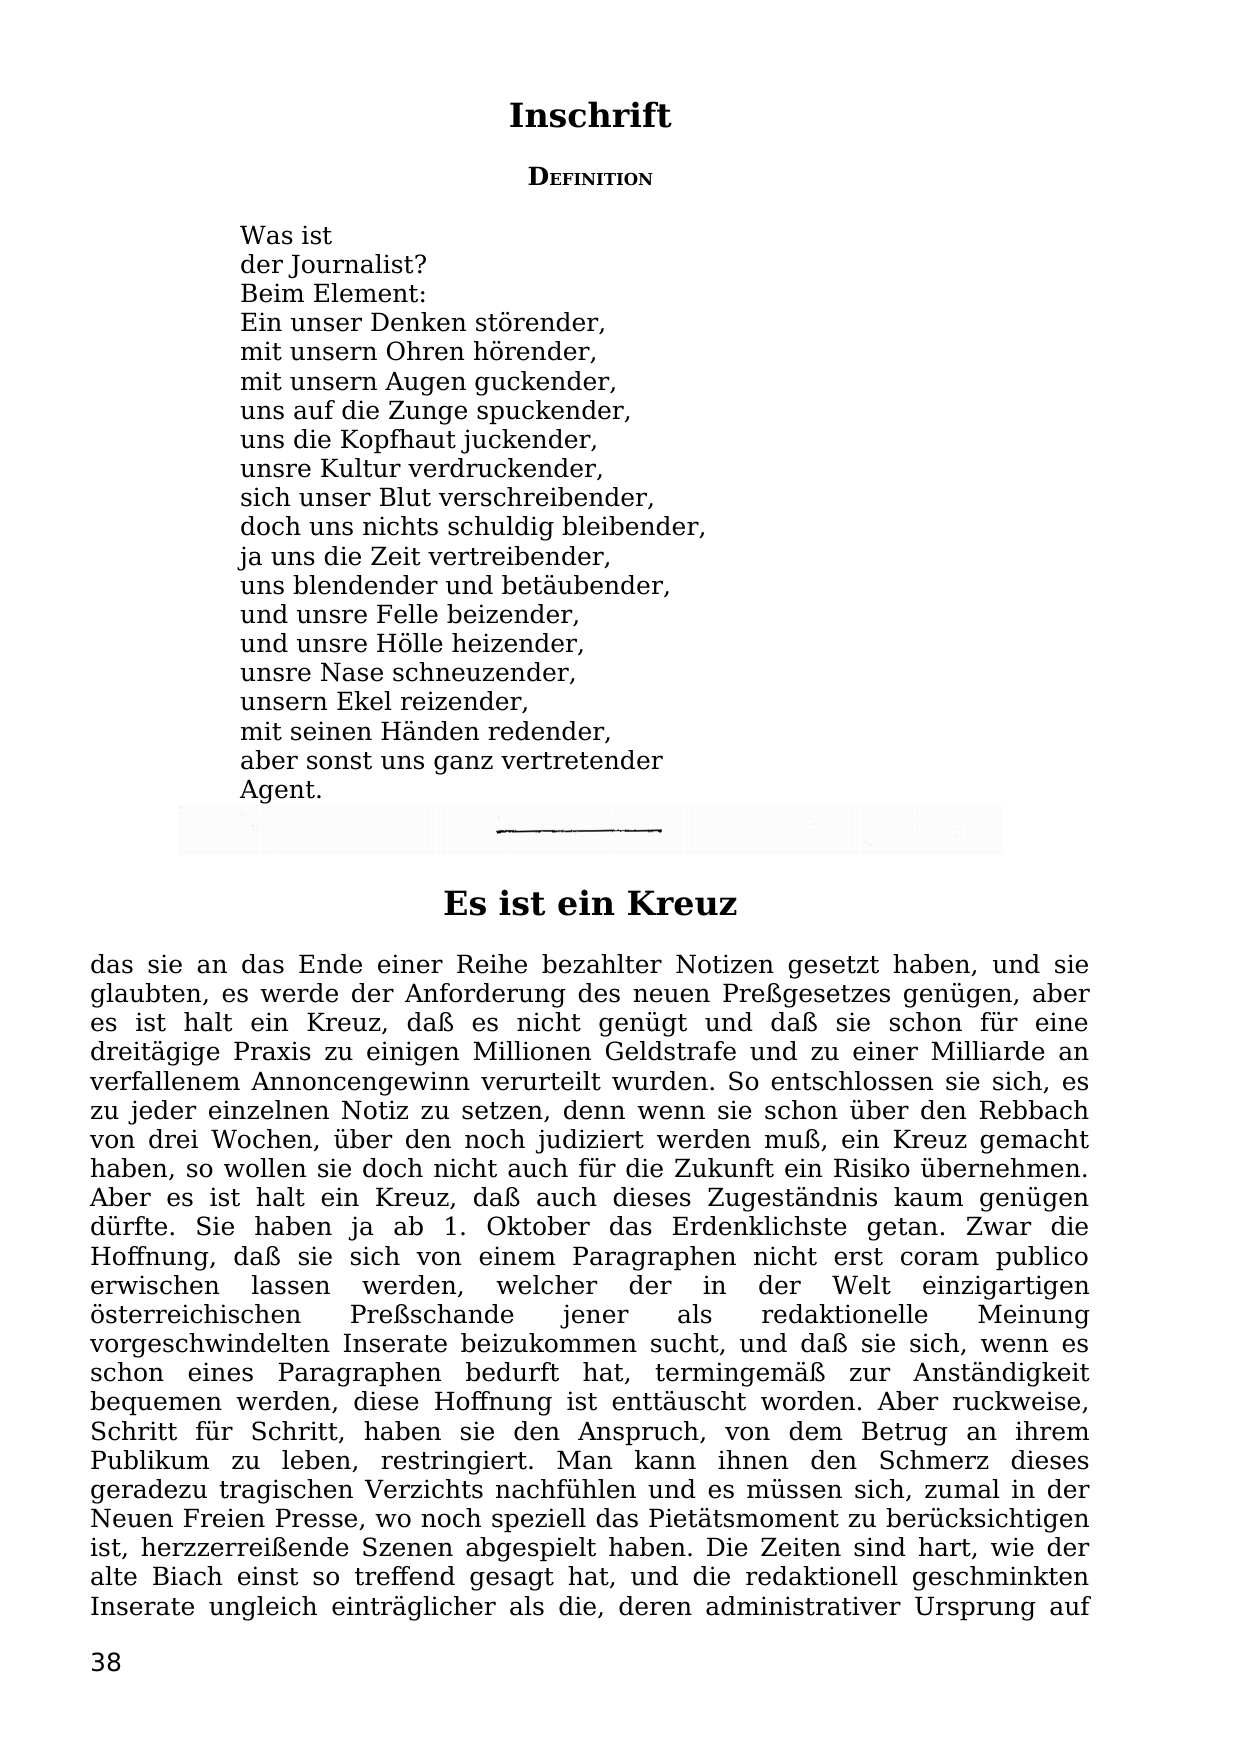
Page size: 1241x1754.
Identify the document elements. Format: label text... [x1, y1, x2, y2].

text Es ist ein Kreuz [90, 804, 1091, 923]
text mit unsern Augen guckender, [240, 367, 1091, 396]
text unsern Ekel reizender, [240, 687, 1091, 717]
text sich unser Blut verschreibender, [240, 483, 1091, 512]
text ja uns die Zeit vertreibender, [240, 542, 1091, 571]
picture [177, 804, 1003, 855]
text der Journalist? [240, 250, 1091, 279]
text Agent. [240, 775, 1091, 804]
text aber sonst uns ganz vertretender [240, 746, 1091, 775]
text Was ist [240, 221, 1091, 250]
text Ein unser Denken störender, [240, 308, 1091, 337]
text Definition [90, 135, 1091, 192]
text unsre Kultur verdruckender, [240, 454, 1091, 483]
text mit unsern Ohren hörender, [240, 337, 1091, 367]
text mit seinen Händen redender, [240, 717, 1091, 746]
text uns die Kopfhaut juckender, [240, 425, 1091, 454]
text Inschrift [90, 75, 1091, 135]
text unsre Nase schneuzender, [240, 658, 1091, 687]
text uns blendender und betäubender, [240, 571, 1091, 600]
text Beim Element: [240, 279, 1091, 308]
text doch uns nichts schuldig bleibender, [240, 512, 1091, 542]
text uns auf die Zunge spuckender, [240, 396, 1091, 425]
text und unsre Hölle heizender, [240, 629, 1091, 658]
text und unsre Felle beizender, [240, 600, 1091, 629]
text das sie an das Ende einer Reihe bezahlter Notizen gesetzt haben, und sie glaubten, es werde der Anforderung des neuen Preßgesetzes genügen, aber es ist halt ein Kreuz, daß es nicht genügt und daß sie schon für eine dreitägige Praxis zu einigen Millionen Geldstrafe und zu einer Milliarde an verfallenem Annoncengewinn verurteilt wurden. So entschlossen sie sich, es zu jeder einzelnen Notiz zu setzen, denn wenn sie schon über den Rebbach von drei Wochen, über den noch judiziert werden muß, ein Kreuz gemacht haben, so wollen sie doch nicht auch für die Zukunft ein Risiko übernehmen. Aber es ist halt ein Kreuz, daß auch dieses Zugeständnis kaum genügen dürfte. Sie haben ja ab 1. Oktober das Erdenklichste getan. Zwar die Hoffnung, daß sie sich von einem Paragraphen nicht erst coram publico erwischen lassen werden, welcher der in der Welt einzigartigen österreichischen Preßschande jener als redaktionelle Meinung vorgeschwindelten Inserate beizukommen sucht, und daß sie sich, wenn es schon eines Paragraphen bedurft hat, termingemäß zur Anständigkeit bequemen werden, diese Hoffnung ist enttäuscht worden. Aber ruckweise, Schritt für Schritt, haben sie den Anspruch, von dem Betrug an ihrem Publikum zu leben, restringiert. Man kann ihnen den Schmerz dieses geradezu tragischen Verzichts nachfühlen und es müssen sich, zumal in der Neuen Freien Presse, wo noch speziell das Pietätsmoment zu berücksichtigen ist, herzzerreißende Szenen abgespielt haben. Die Zeiten sind hart, wie der alte Biach einst so treffend gesagt hat, und die redaktionell geschminkten Inserate ungleich einträglicher als die, deren administrativer Ursprung auf [90, 923, 1091, 1621]
